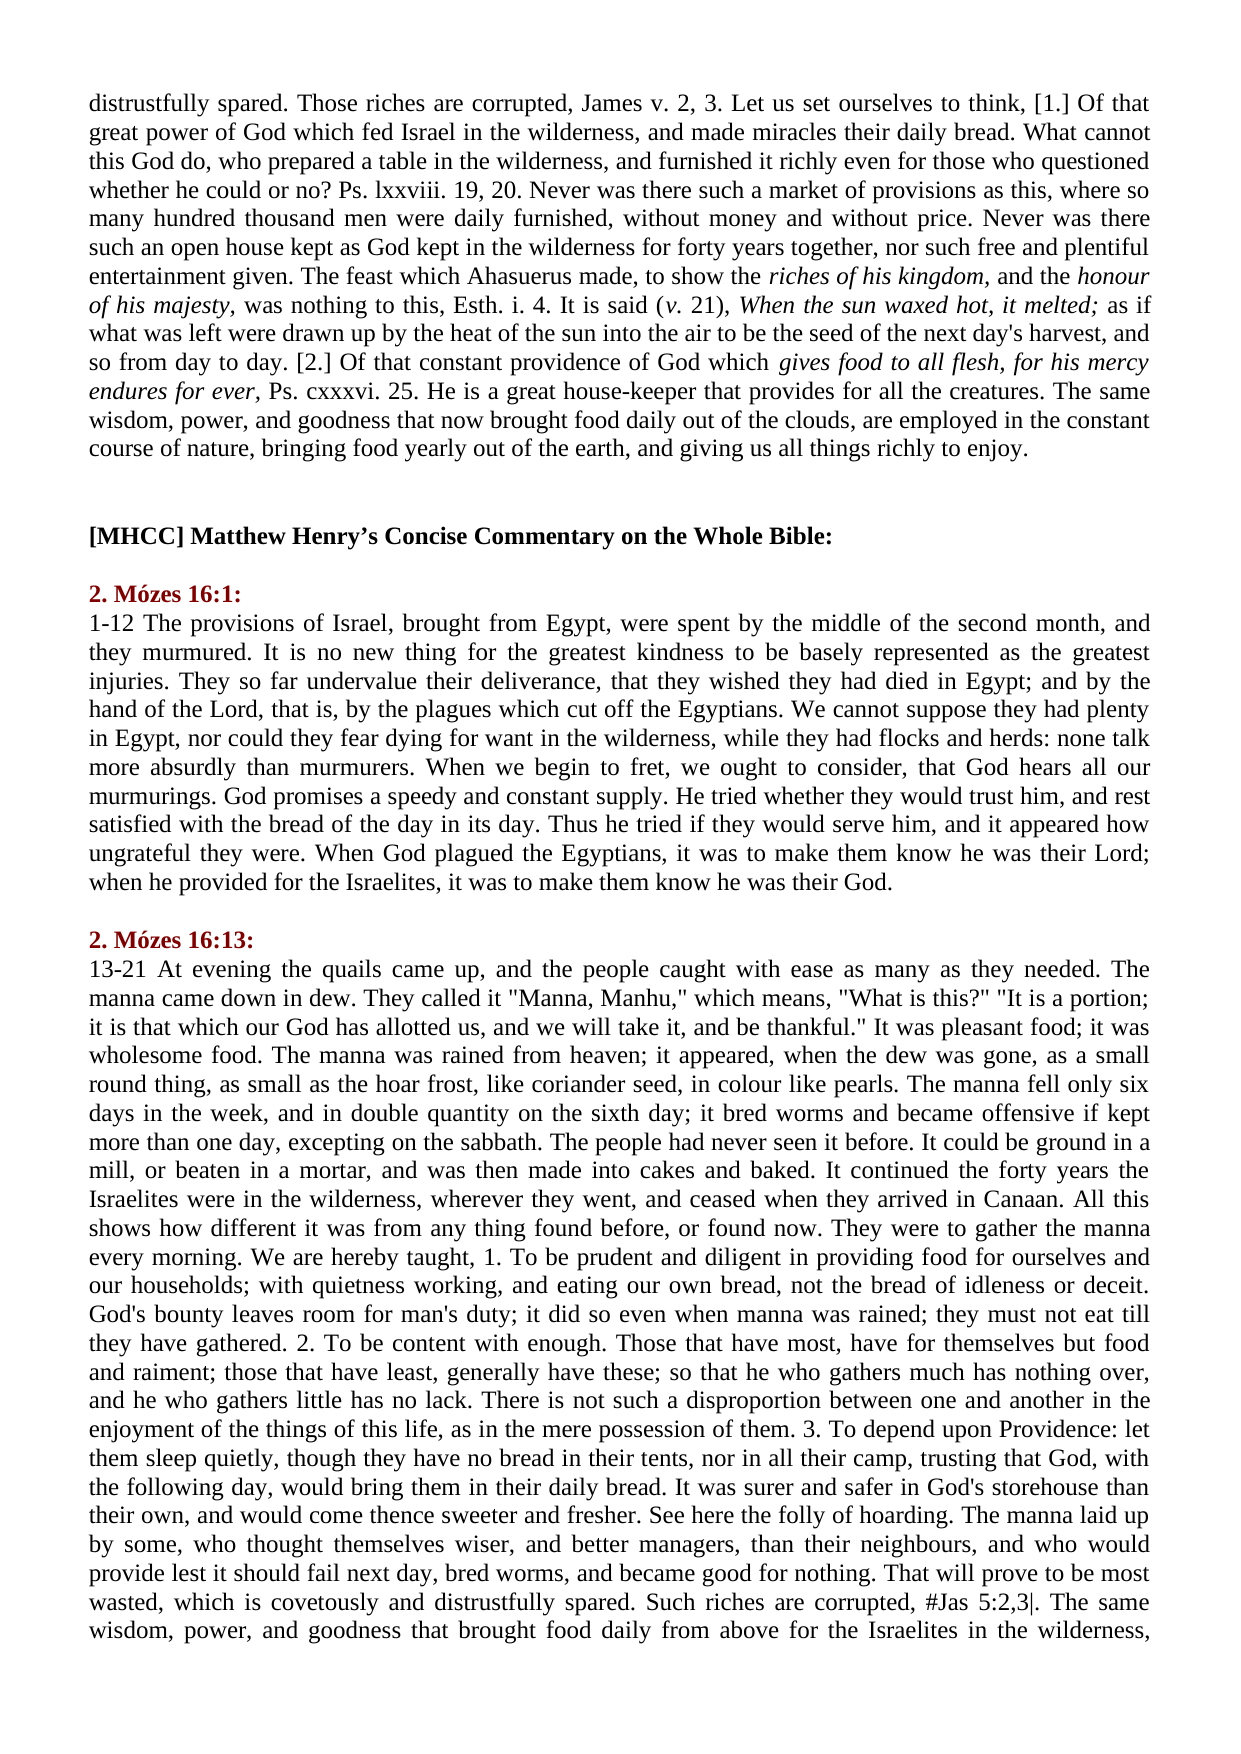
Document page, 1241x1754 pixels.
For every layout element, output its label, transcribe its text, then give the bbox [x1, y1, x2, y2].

text 2. Mózes 16:1: [88, 579, 1152, 608]
text [MHCC] Matthew Henry’s Concise Commentary on the Whole Bible: [88, 521, 1152, 550]
text 1-12 The provisions of Israel, brought from Egypt, were spent by the middle of the second month, and they murmured. It is no new thing for the greatest kindness to be basely represented as the greatest injuries. They so far undervalue their deliverance, that they wished they had died in Egypt; and by the hand of the Lord, that is, by the plagues which cut off the Egyptians. We cannot suppose they had plenty in Egypt, nor could they fear dying for want in the wilderness, while they had flocks and herds: none talk more absurdly than murmurers. When we begin to fret, we ought to consider, that God hears all our murmurings. God promises a speedy and constant supply. He tried whether they would trust him, and rest satisfied with the bread of the day in its day. Thus he tried if they would serve him, and it appeared how ungrateful they were. When God plagued the Egyptians, it was to make them know he was their Lord; when he provided for the Israelites, it was to make them know he was their God. [88, 608, 1152, 896]
text 13-21 At evening the quails came up, and the people caught with ease as many as they needed. The manna came down in dew. They called it "Manna, Manhu," which means, "What is this?" "It is a portion; it is that which our God has allotted us, and we will take it, and be thankful." It was pleasant food; it was wholesome food. The manna was rained from heaven; it appeared, when the dew was gone, as a small round thing, as small as the hoar frost, like coriander seed, in colour like pearls. The manna fell only six days in the week, and in double quantity on the sixth day; it bred worms and became offensive if kept more than one day, excepting on the sabbath. The people had never seen it before. It could be ground in a mill, or beaten in a mortar, and was then made into cakes and baked. It continued the forty years the Israelites were in the wilderness, wherever they went, and ceased when they arrived in Canaan. All this shows how different it was from any thing found before, or found now. They were to gather the manna every morning. We are hereby taught, 1. To be prudent and diligent in providing food for ourselves and our households; with quietness working, and eating our own bread, not the bread of idleness or deceit. God's bounty leaves room for man's duty; it did so even when manna was rained; they must not eat till they have gathered. 2. To be content with enough. Those that have most, have for themselves but food and raiment; those that have least, generally have these; so that he who gathers much has nothing over, and he who gathers little has no lack. There is not such a disproportion between one and another in the enjoyment of the things of this life, as in the mere possession of them. 3. To depend upon Providence: let them sleep quietly, though they have no bread in their tents, nor in all their camp, trusting that God, with the following day, would bring them in their daily bread. It was surer and safer in God's storehouse than their own, and would come thence sweeter and fresher. See here the folly of hoarding. The manna laid up by some, who thought themselves wiser, and better managers, than their neighbours, and who would provide lest it should fail next day, bred worms, and became good for nothing. That will prove to be most wasted, which is covetously and distrustfully spared. Such riches are corrupted, #Jas 5:2,3|. The same wisdom, power, and goodness that brought food daily from above for the Israelites in the wilderness, [88, 954, 1152, 1644]
text distrustfully spared. Those riches are corrupted, James v. 2, 3. Let us set ourselves to think, [1.] Of that great power of God which fed Israel in the wilderness, and made miracles their daily bread. What cannot this God do, who prepared a table in the wilderness, and furnished it richly even for those who questioned whether he could or no? Ps. lxxviii. 19, 20. Never was there such a market of provisions as this, where so many hundred thousand men were daily furnished, without money and without price. Never was there such an open house kept as God kept in the wilderness for forty years together, nor such free and plentiful entertainment given. The feast which Ahasuerus made, to show the riches of his kingdom, and the honour of his majesty, was nothing to this, Esth. i. 4. It is said (v. 21), When the sun waxed hot, it melted; as if what was left were drawn up by the heat of the sun into the air to be the seed of the next day's harvest, and so from day to day. [2.] Of that constant providence of God which gives food to all flesh, for his mercy endures for ever, Ps. cxxxvi. 25. He is a great house-keeper that provides for all the creatures. The same wisdom, power, and goodness that now brought food daily out of the clouds, are employed in the constant course of nature, bringing food yearly out of the earth, and giving us all things richly to enjoy. [88, 88, 1152, 462]
text 2. Mózes 16:13: [88, 925, 1152, 954]
